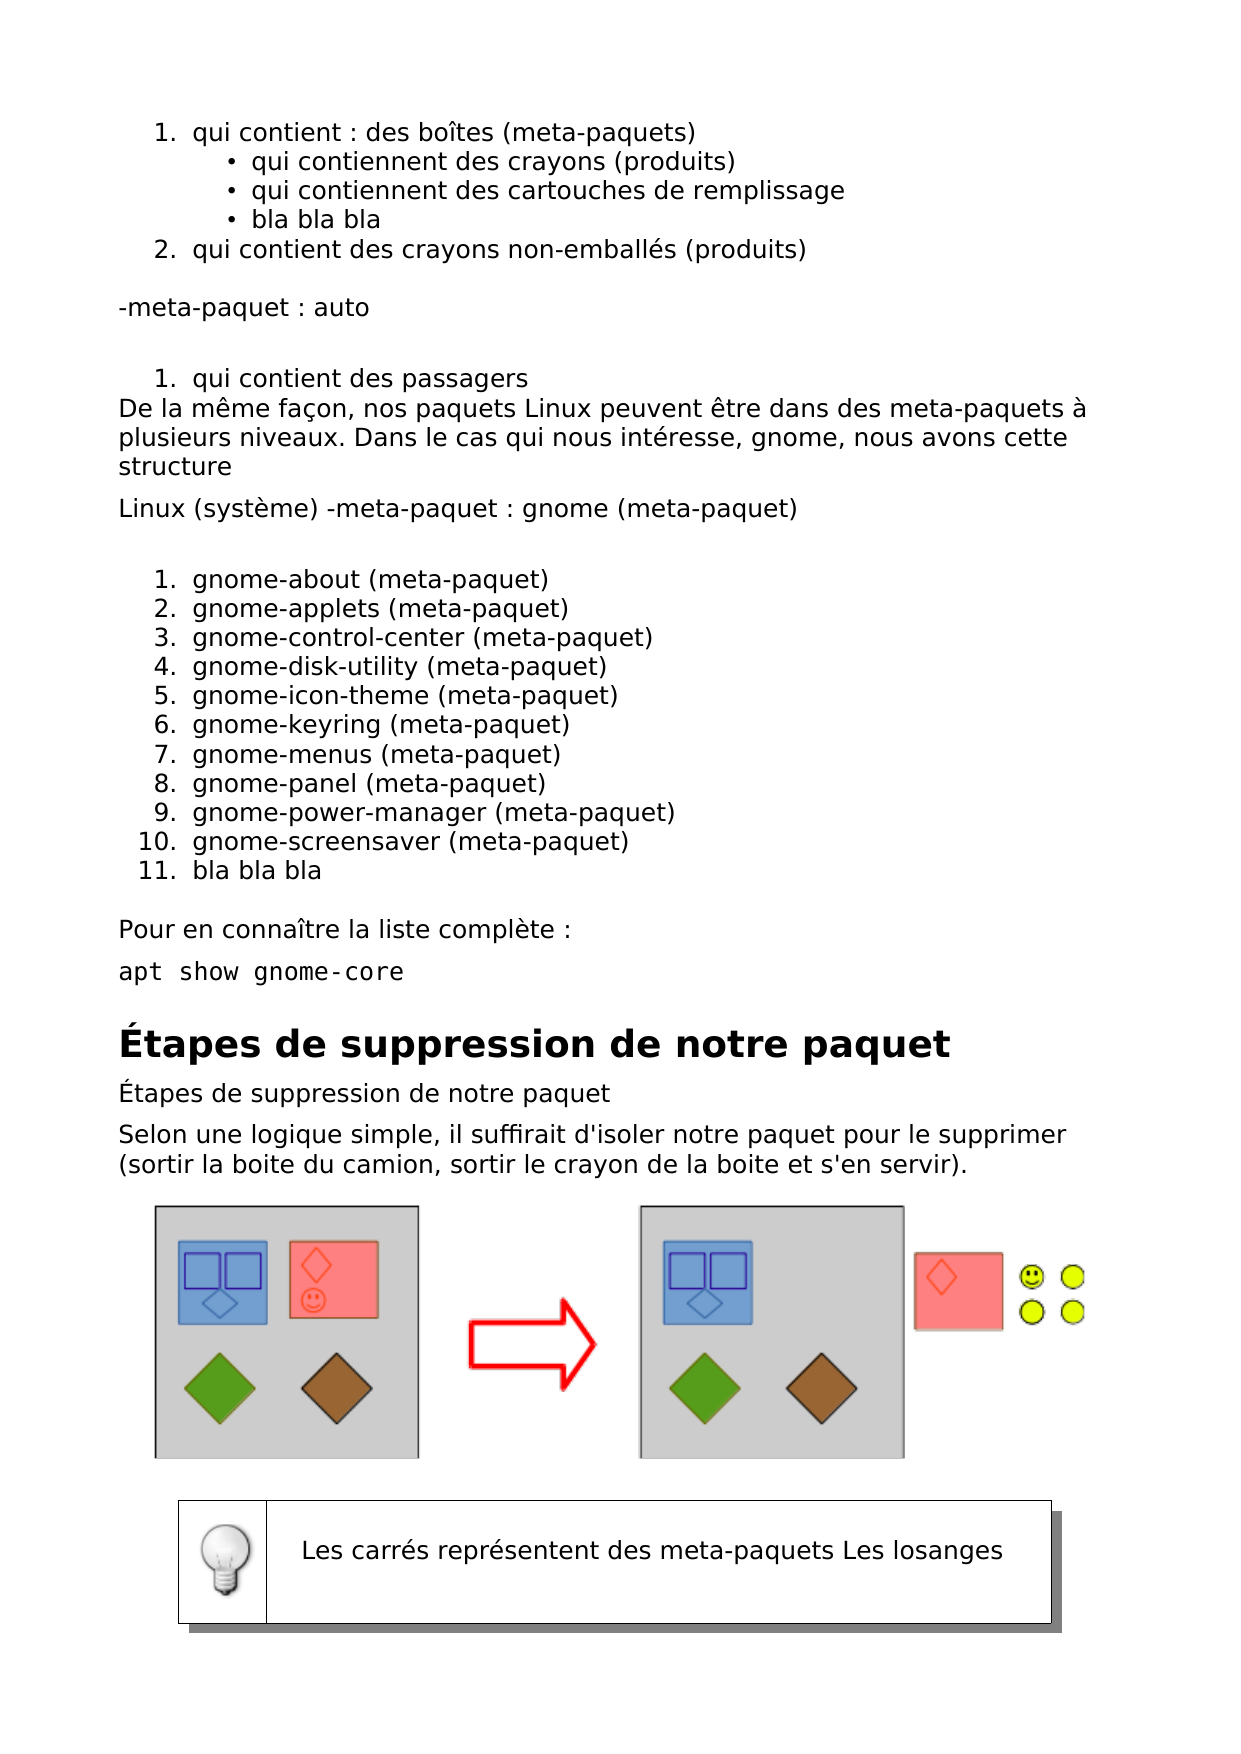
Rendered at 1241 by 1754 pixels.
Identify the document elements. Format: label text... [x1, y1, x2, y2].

list bla bla bla [236, 206, 1122, 235]
picture [118, 1178, 1123, 1488]
text Linux (système) -meta-paquet : gnome (meta-paquet) [118, 494, 1122, 523]
text Étapes de suppression de notre paquet [118, 1079, 1122, 1108]
list gnome-power-manager (meta-paquet) [177, 798, 1122, 827]
list gnome-screensaver (meta-paquet) [177, 827, 1122, 857]
list qui contient des passagers [177, 364, 1122, 394]
list gnome-control-center (meta-paquet) [177, 623, 1122, 652]
text Selon une logique simple, il suffirait d'isoler notre paquet pour le supprimer (sortir la boite du camion, sortir le crayon de la boite et s'en servir). [118, 1121, 1122, 1178]
text apt show gnome-core [118, 957, 1122, 986]
list gnome-panel (meta-paquet) [177, 769, 1122, 798]
table_header Les carrés représentent des meta-paquets Les losanges [267, 1501, 1051, 1623]
list qui contient des crayons non-emballés (produits) [177, 235, 1122, 264]
list qui contiennent des cartouches de remplissage [236, 176, 1122, 206]
list gnome-applets (meta-paquet) [177, 594, 1122, 623]
list gnome-menus (meta-paquet) [177, 740, 1122, 769]
list gnome-keyring (meta-paquet) [177, 711, 1122, 740]
subtitle Étapes de suppression de notre paquet [118, 1023, 1122, 1066]
list gnome-icon-theme (meta-paquet) [177, 682, 1122, 711]
text Pour en connaître la liste complète : [118, 915, 1122, 944]
list qui contient : des boîtes (meta-paquets) [177, 118, 1122, 147]
list gnome-disk-utility (meta-paquet) [177, 652, 1122, 682]
text -meta-paquet : auto [118, 293, 1122, 323]
table_header [179, 1501, 266, 1623]
picture [190, 1524, 266, 1599]
list bla bla bla [177, 857, 1122, 886]
list gnome-about (meta-paquet) [177, 565, 1122, 594]
text De la même façon, nos paquets Linux peuvent être dans des meta-paquets à plusieurs niveaux. Dans le cas qui nous intéresse, gnome, nous avons cette structure [118, 394, 1122, 481]
list qui contiennent des crayons (produits) [236, 147, 1122, 176]
